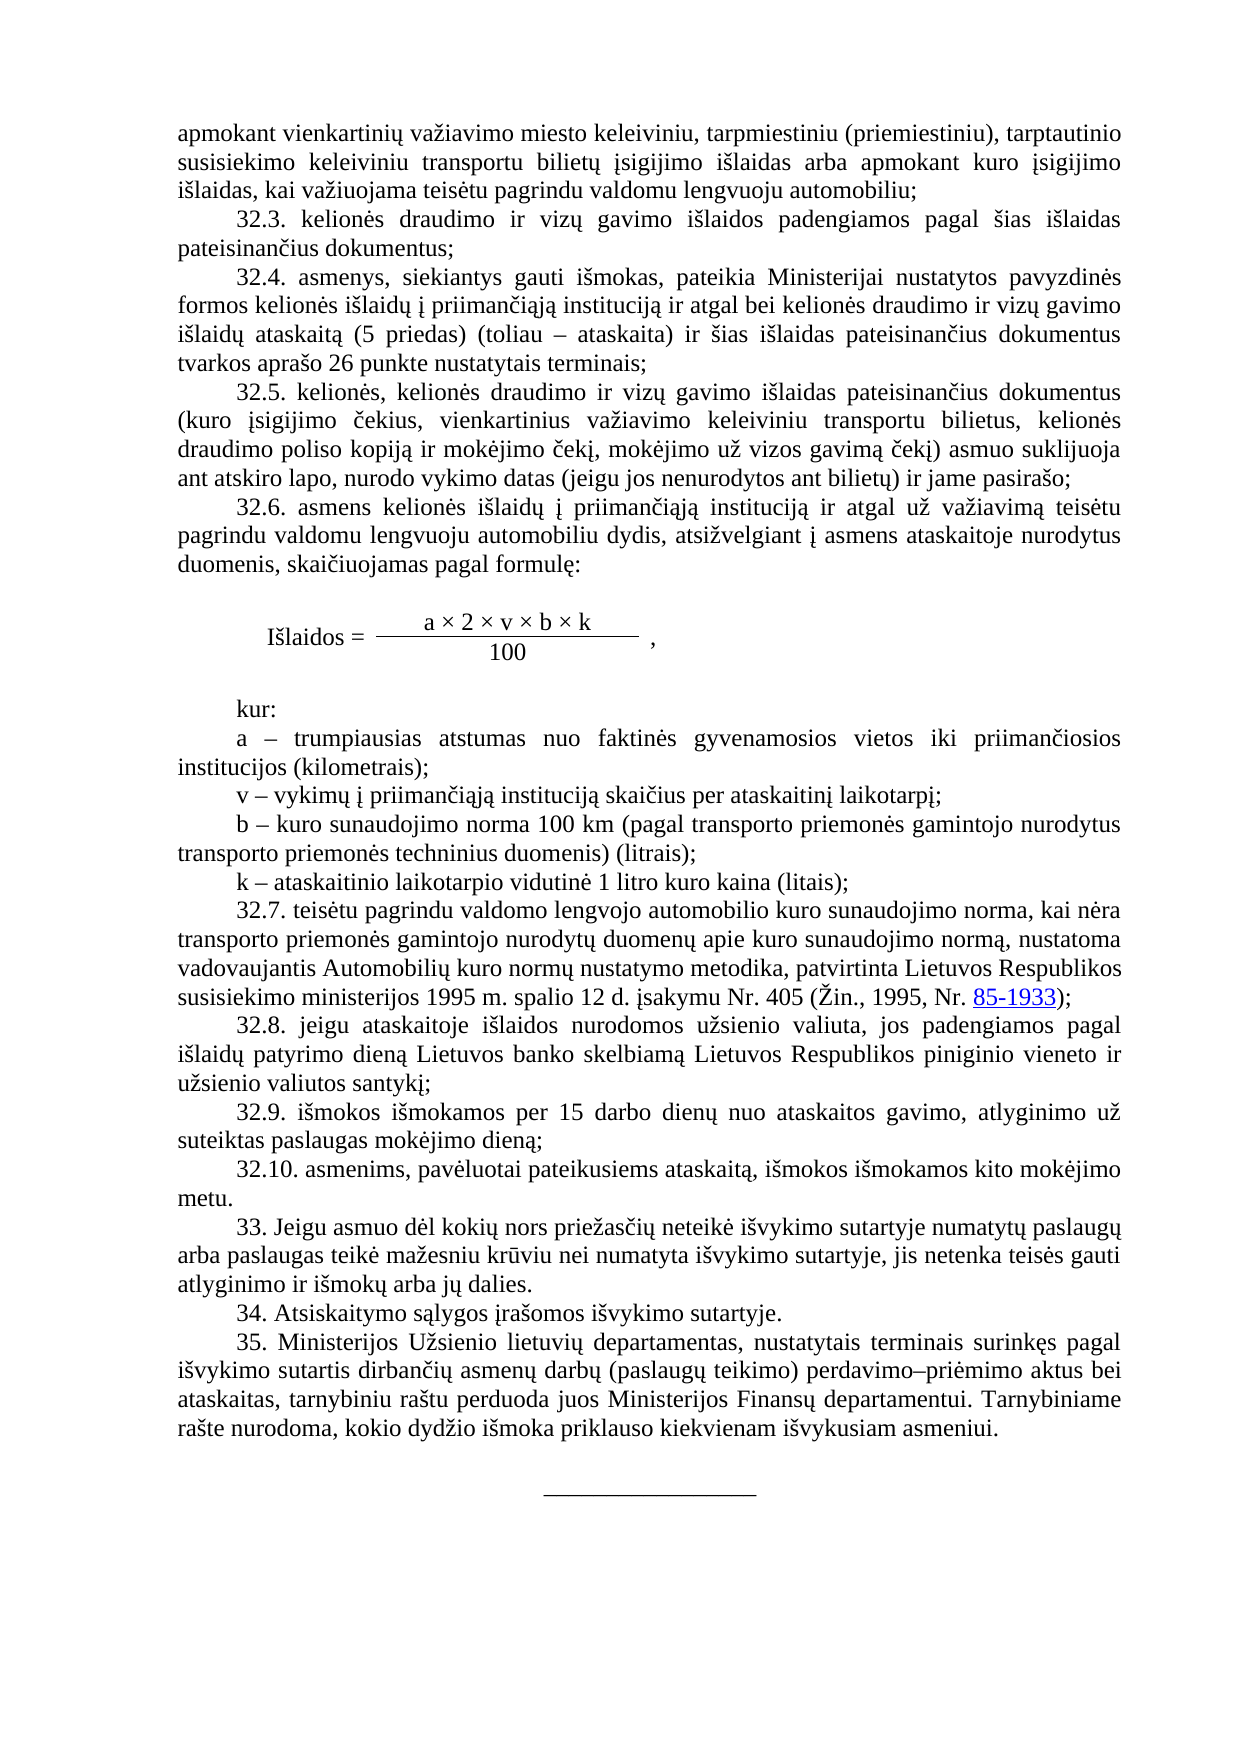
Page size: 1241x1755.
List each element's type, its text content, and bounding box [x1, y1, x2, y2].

text 33. Jeigu asmuo dėl kokių nors priežasčių neteikė išvykimo sutartyje numatytų paslaugų arba paslaugas teikė mažesniu krūviu nei numatyta išvykimo sutartyje, jis netenka teisės gauti atlyginimo ir išmokų arba jų dalies. [177, 1212, 1122, 1298]
table_header a × 2 × v × b × k [376, 607, 638, 636]
text 32.10. asmenims, pavėluotai pateikusiems ataskaitą, išmokos išmokamos kito mokėjimo metu. [177, 1154, 1122, 1212]
text 32.3. kelionės draudimo ir vizų gavimo išlaidos padengiamos pagal šias išlaidas pateisinančius dokumentus; [177, 204, 1122, 262]
text 32.4. asmenys, siekiantys gauti išmokas, pateikia Ministerijai nustatytos pavyzdinės formos kelionės išlaidų į priimančiąją instituciją ir atgal bei kelionės draudimo ir vizų gavimo išlaidų ataskaitą (5 priedas) (toliau – ataskaita) ir šias išlaidas pateisinančius dokumentus tvarkos aprašo 26 punkte nustatytais terminais; [177, 262, 1122, 377]
text 34. Atsiskaitymo sąlygos įrašomos išvykimo sutartyje. [177, 1298, 1122, 1327]
table_header , [639, 607, 1122, 665]
text b – kuro sunaudojimo norma 100 km (pagal transporto priemonės gamintojo nurodytus transporto priemonės techninius duomenis) (litrais); [177, 809, 1122, 867]
table_cell 100 [376, 637, 638, 665]
table_header Išlaidos = [177, 607, 376, 665]
text kur: [177, 694, 1122, 723]
text k – ataskaitinio laikotarpio vidutinė 1 litro kuro kaina (litais); [177, 867, 1122, 895]
text a – trumpiausias atstumas nuo faktinės gyvenamosios vietos iki priimančiosios institucijos (kilometrais); [177, 723, 1122, 780]
text 32.8. jeigu ataskaitoje išlaidos nurodomos užsienio valiuta, jos padengiamos pagal išlaidų patyrimo dieną Lietuvos banko skelbiamą Lietuvos Respublikos piniginio vieneto ir užsienio valiutos santykį; [177, 1010, 1122, 1097]
text apmokant vienkartinių važiavimo miesto keleiviniu, tarpmiestiniu (priemiestiniu), tarptautinio susisiekimo keleiviniu transportu bilietų įsigijimo išlaidas arba apmokant kuro įsigijimo išlaidas, kai važiuojama teisėtu pagrindu valdomu lengvuoju automobiliu; [177, 118, 1122, 204]
text _________________ [177, 1470, 1122, 1499]
text 32.6. asmens kelionės išlaidų į priimančiąją instituciją ir atgal už važiavimą teisėtu pagrindu valdomu lengvuoju automobiliu dydis, atsižvelgiant į asmens ataskaitoje nurodytus duomenis, skaičiuojamas pagal formulę: [177, 492, 1122, 578]
text 32.7. teisėtu pagrindu valdomo lengvojo automobilio kuro sunaudojimo norma, kai nėra transporto priemonės gamintojo nurodytų duomenų apie kuro sunaudojimo normą, nustatoma vadovaujantis Automobilių kuro normų nustatymo metodika, patvirtinta Lietuvos Respublikos susisiekimo ministerijos 1995 m. spalio 12 d. įsakymu Nr. 405 (Žin., 1995, Nr. 85-1933); [177, 895, 1122, 1010]
text v – vykimų į priimančiąją instituciją skaičius per ataskaitinį laikotarpį; [177, 780, 1122, 809]
text 32.5. kelionės, kelionės draudimo ir vizų gavimo išlaidas pateisinančius dokumentus (kuro įsigijimo čekius, vienkartinius važiavimo keleiviniu transportu bilietus, kelionės draudimo poliso kopiją ir mokėjimo čekį, mokėjimo už vizos gavimą čekį) asmuo suklijuoja ant atskiro lapo, nurodo vykimo datas (jeigu jos nenurodytos ant bilietų) ir jame pasirašo; [177, 377, 1122, 492]
text 35. Ministerijos Užsienio lietuvių departamentas, nustatytais terminais surinkęs pagal išvykimo sutartis dirbančių asmenų darbų (paslaugų teikimo) perdavimo–priėmimo aktus bei ataskaitas, tarnybiniu raštu perduoda juos Ministerijos Finansų departamentui. Tarnybiniame rašte nurodoma, kokio dydžio išmoka priklauso kiekvienam išvykusiam asmeniui. [177, 1327, 1122, 1442]
text 32.9. išmokos išmokamos per 15 darbo dienų nuo ataskaitos gavimo, atlyginimo už suteiktas paslaugas mokėjimo dieną; [177, 1097, 1122, 1154]
